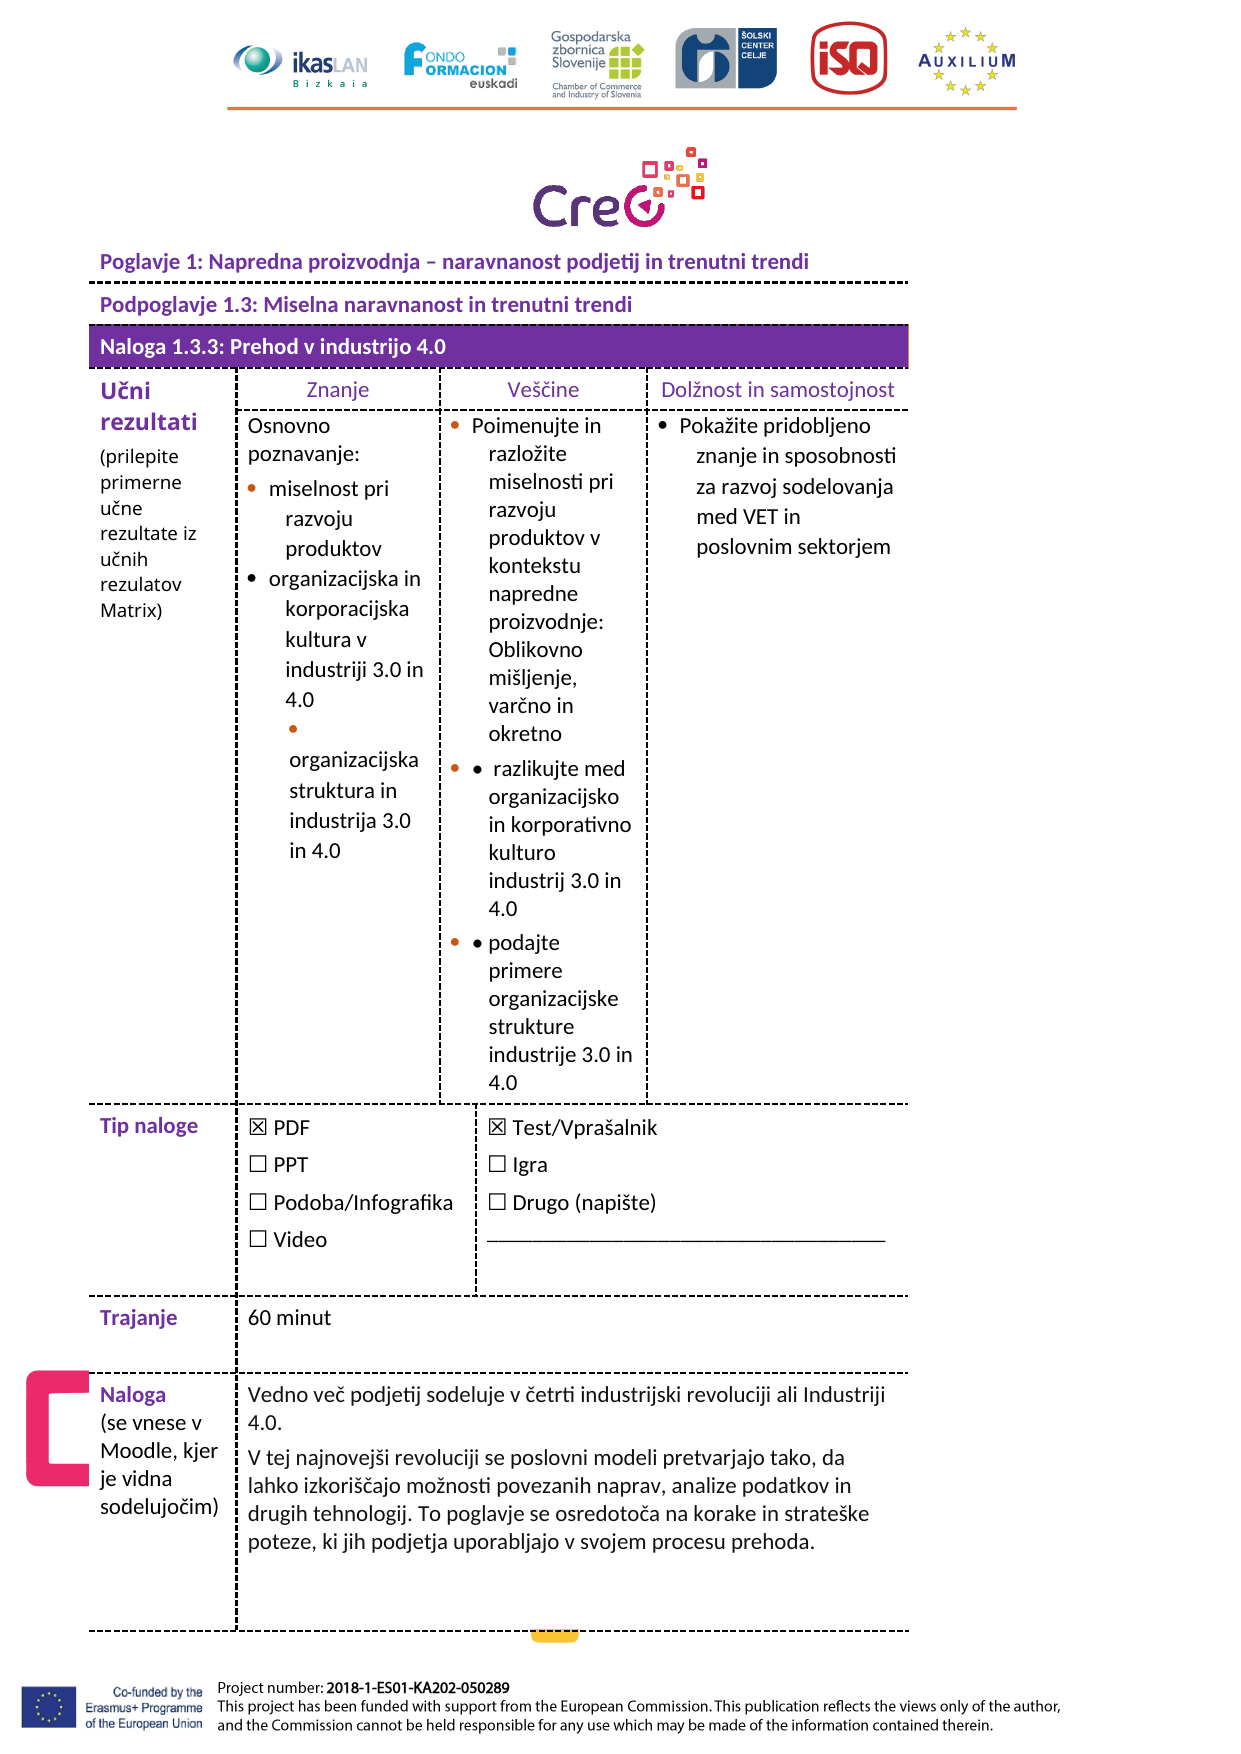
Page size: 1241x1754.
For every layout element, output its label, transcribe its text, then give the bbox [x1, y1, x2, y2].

table_cell 60 minut [236, 1295, 909, 1372]
table_cell ☒ Test/Vprašalnik ☐ Igra ☐ Drugo (napište) ___________________________________ [476, 1103, 909, 1295]
table_cell Učni rezultati (prilepite primerne učne rezultate iz učnih rezulatov Matrix) [89, 367, 236, 1103]
table_cell Dolžnost in samostojnost [647, 367, 909, 409]
table_cell Poimenujte in razložite miselnosti pri razvoju produktov v kontekstu napredne proizvodnje: Oblikovno mišljenje, varčno in okretno • razlikujte med organizacijsko in korporativno kulturo industrij 3.0 in 4.0 • podajte primere organizacijske strukture industrije 3.0 in 4.0 [440, 409, 647, 1103]
table_cell Trajanje [89, 1295, 236, 1372]
picture [2, 0, 1241, 1742]
table_cell Tip naloge [89, 1103, 236, 1295]
table_cell Pokažite pridobljeno znanje in sposobnosti za razvoj sodelovanja med VET in poslovnim sektorjem [647, 409, 909, 1103]
table_cell Osnovno poznavanje: miselnost pri razvoju produktov organizacijska in korporacijska kultura v industriji 3.0 in 4.0 organizacijska struktura in industrija 3.0 in 4.0 [236, 409, 439, 1103]
table_header Poglavje 1: Napredna proizvodnja – naravnanost podjetij in trenutni trendi [89, 241, 909, 281]
table_cell Znanje [236, 367, 439, 409]
table_cell Veščine [440, 367, 647, 409]
table_cell ☒ PDF ☐ PPT ☐ Podoba/Infografika ☐ Video [236, 1103, 476, 1295]
table_cell Podpoglavje 1.3: Miselna naravnanost in trenutni trendi [89, 281, 909, 324]
table_cell Naloga 1.3.3: Prehod v industrijo 4.0 [89, 324, 908, 367]
table_cell Naloga (se vnese v Moodle, kjer je vidna sodelujočim) [89, 1372, 236, 1629]
table_cell Vedno več podjetij sodeluje v četrti industrijski revoluciji ali Industriji 4.0. V tej najnovejši revoluciji se poslovni modeli pretvarjajo tako, da lahko izkoriščajo možnosti povezanih naprav, analize podatkov in drugih tehnologij. To poglavje se osredotoča na korake in strateške poteze, ki jih podjetja uporabljajo v svojem procesu prehoda. [236, 1372, 909, 1629]
